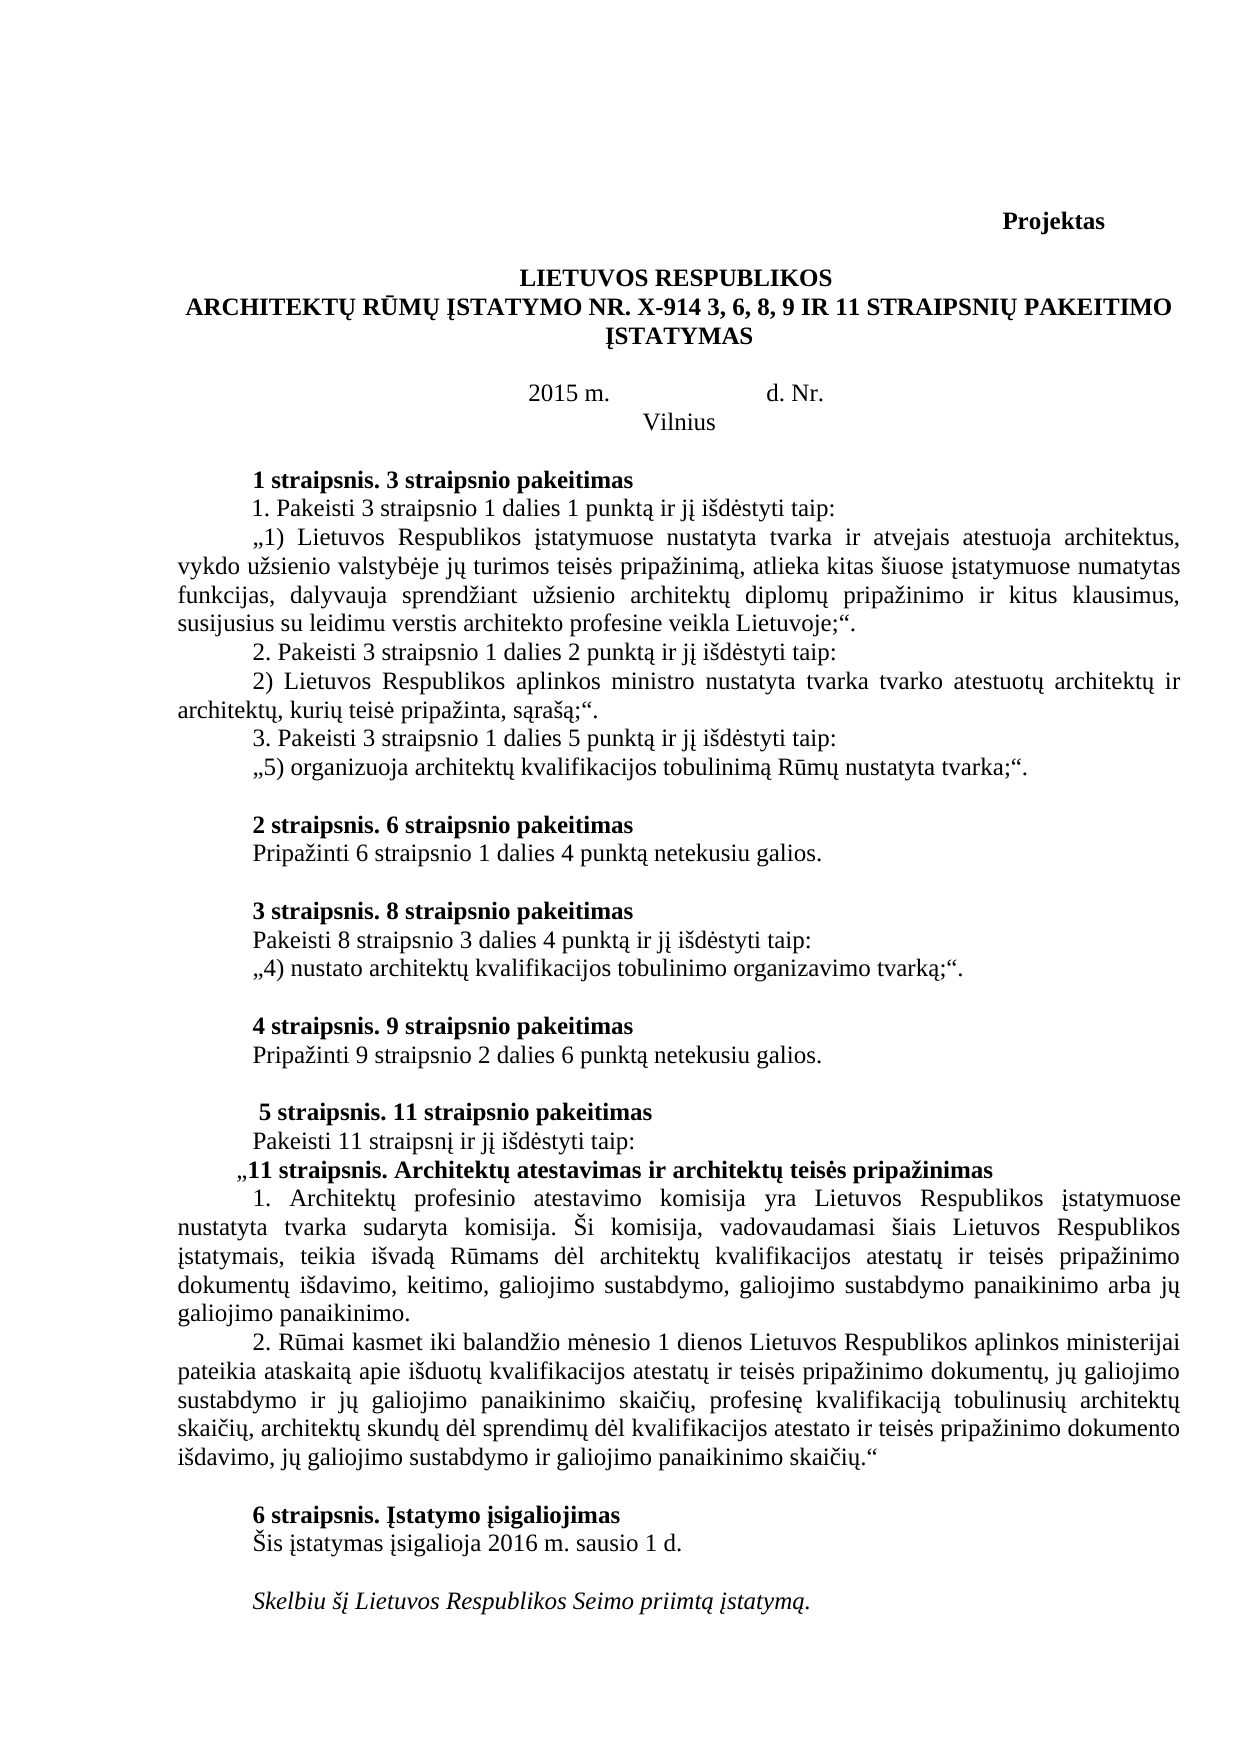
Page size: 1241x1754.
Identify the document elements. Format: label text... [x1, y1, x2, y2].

text 3 straipsnis. 8 straipsnio pakeitimas [177, 896, 1181, 925]
text 2) Lietuvos Respublikos aplinkos ministro nustatyta tvarka tvarko atestuotų architektų ir architektų, kurių teisė pripažinta, sąrašą;“. [177, 666, 1181, 723]
text „11 straipsnis. Architektų atestavimas ir architektų teisės pripažinimas [177, 1155, 1181, 1183]
text Skelbiu šį Lietuvos Respublikos Seimo priimtą įstatymą. [177, 1586, 1181, 1615]
text 1. Pakeisti 3 straipsnio 1 dalies 1 punktą ir jį išdėstyti taip: [177, 493, 1181, 522]
text 2 straipsnis. 6 straipsnio pakeitimas [177, 810, 1181, 838]
text 1. Architektų profesinio atestavimo komisija yra Lietuvos Respublikos įstatymuose nustatyta tvarka sudaryta komisija. Ši komisija, vadovaudamasi šiais Lietuvos Respublikos įstatymais, teikia išvadą Rūmams dėl architektų kvalifikacijos atestatų ir teisės pripažinimo dokumentų išdavimo, keitimo, galiojimo sustabdymo, galiojimo sustabdymo panaikinimo arba jų galiojimo panaikinimo. [177, 1183, 1181, 1327]
text 2. Pakeisti 3 straipsnio 1 dalies 2 punktą ir jį išdėstyti taip: [177, 637, 1181, 666]
text 4 straipsnis. 9 straipsnio pakeitimas [177, 1011, 1181, 1040]
text Pakeisti 8 straipsnio 3 dalies 4 punktą ir jį išdėstyti taip: [177, 925, 1181, 953]
text Šis įstatymas įsigalioja 2016 m. sausio 1 d. [177, 1528, 1181, 1557]
text 5 straipsnis. 11 straipsnio pakeitimas [177, 1097, 1181, 1126]
text Pripažinti 9 straipsnio 2 dalies 6 punktą netekusiu galios. [177, 1040, 1181, 1068]
text 6 straipsnis. Įstatymo įsigaliojimas [177, 1500, 1181, 1528]
text 3. Pakeisti 3 straipsnio 1 dalies 5 punktą ir jį išdėstyti taip: [177, 723, 1181, 752]
text ARCHITEKTŲ RŪMŲ ĮSTATYMO NR. X-914 3, 6, 8, 9 IR 11 STRAIPSNIŲ PAKEITIMO [177, 292, 1181, 321]
text 1 straipsnis. 3 straipsnio pakeitimas [177, 465, 1181, 493]
text Pakeisti 11 straipsnį ir jį išdėstyti taip: [177, 1126, 1181, 1155]
text „4) nustato architektų kvalifikacijos tobulinimo organizavimo tvarką;“. [177, 953, 1181, 982]
text 2. Rūmai kasmet iki balandžio mėnesio 1 dienos Lietuvos Respublikos aplinkos ministerijai pateikia ataskaitą apie išduotų kvalifikacijos atestatų ir teisės pripažinimo dokumentų, jų galiojimo sustabdymo ir jų galiojimo panaikinimo skaičių, profesinę kvalifikaciją tobulinusių architektų skaičių, architektų skundų dėl sprendimų dėl kvalifikacijos atestato ir teisės pripažinimo dokumento išdavimo, jų galiojimo sustabdymo ir galiojimo panaikinimo skaičių.“ [177, 1327, 1181, 1471]
text LIETUVOS RESPUBLIKOS [177, 263, 1181, 292]
text Pripažinti 6 straipsnio 1 dalies 4 punktą netekusiu galios. [177, 838, 1181, 867]
text Projektas [177, 206, 1181, 235]
text 2015 m. d. Nr. Vilnius [177, 378, 1181, 436]
text „5) organizuoja architektų kvalifikacijos tobulinimą Rūmų nustatyta tvarka;“. [177, 752, 1181, 781]
text ĮSTATYMAS [177, 321, 1181, 350]
text „1) Lietuvos Respublikos įstatymuose nustatyta tvarka ir atvejais atestuoja architektus, vykdo užsienio valstybėje jų turimos teisės pripažinimą, atlieka kitas šiuose įstatymuose numatytas funkcijas, dalyvauja sprendžiant užsienio architektų diplomų pripažinimo ir kitus klausimus, susijusius su leidimu verstis architekto profesine veikla Lietuvoje;“. [177, 522, 1181, 637]
